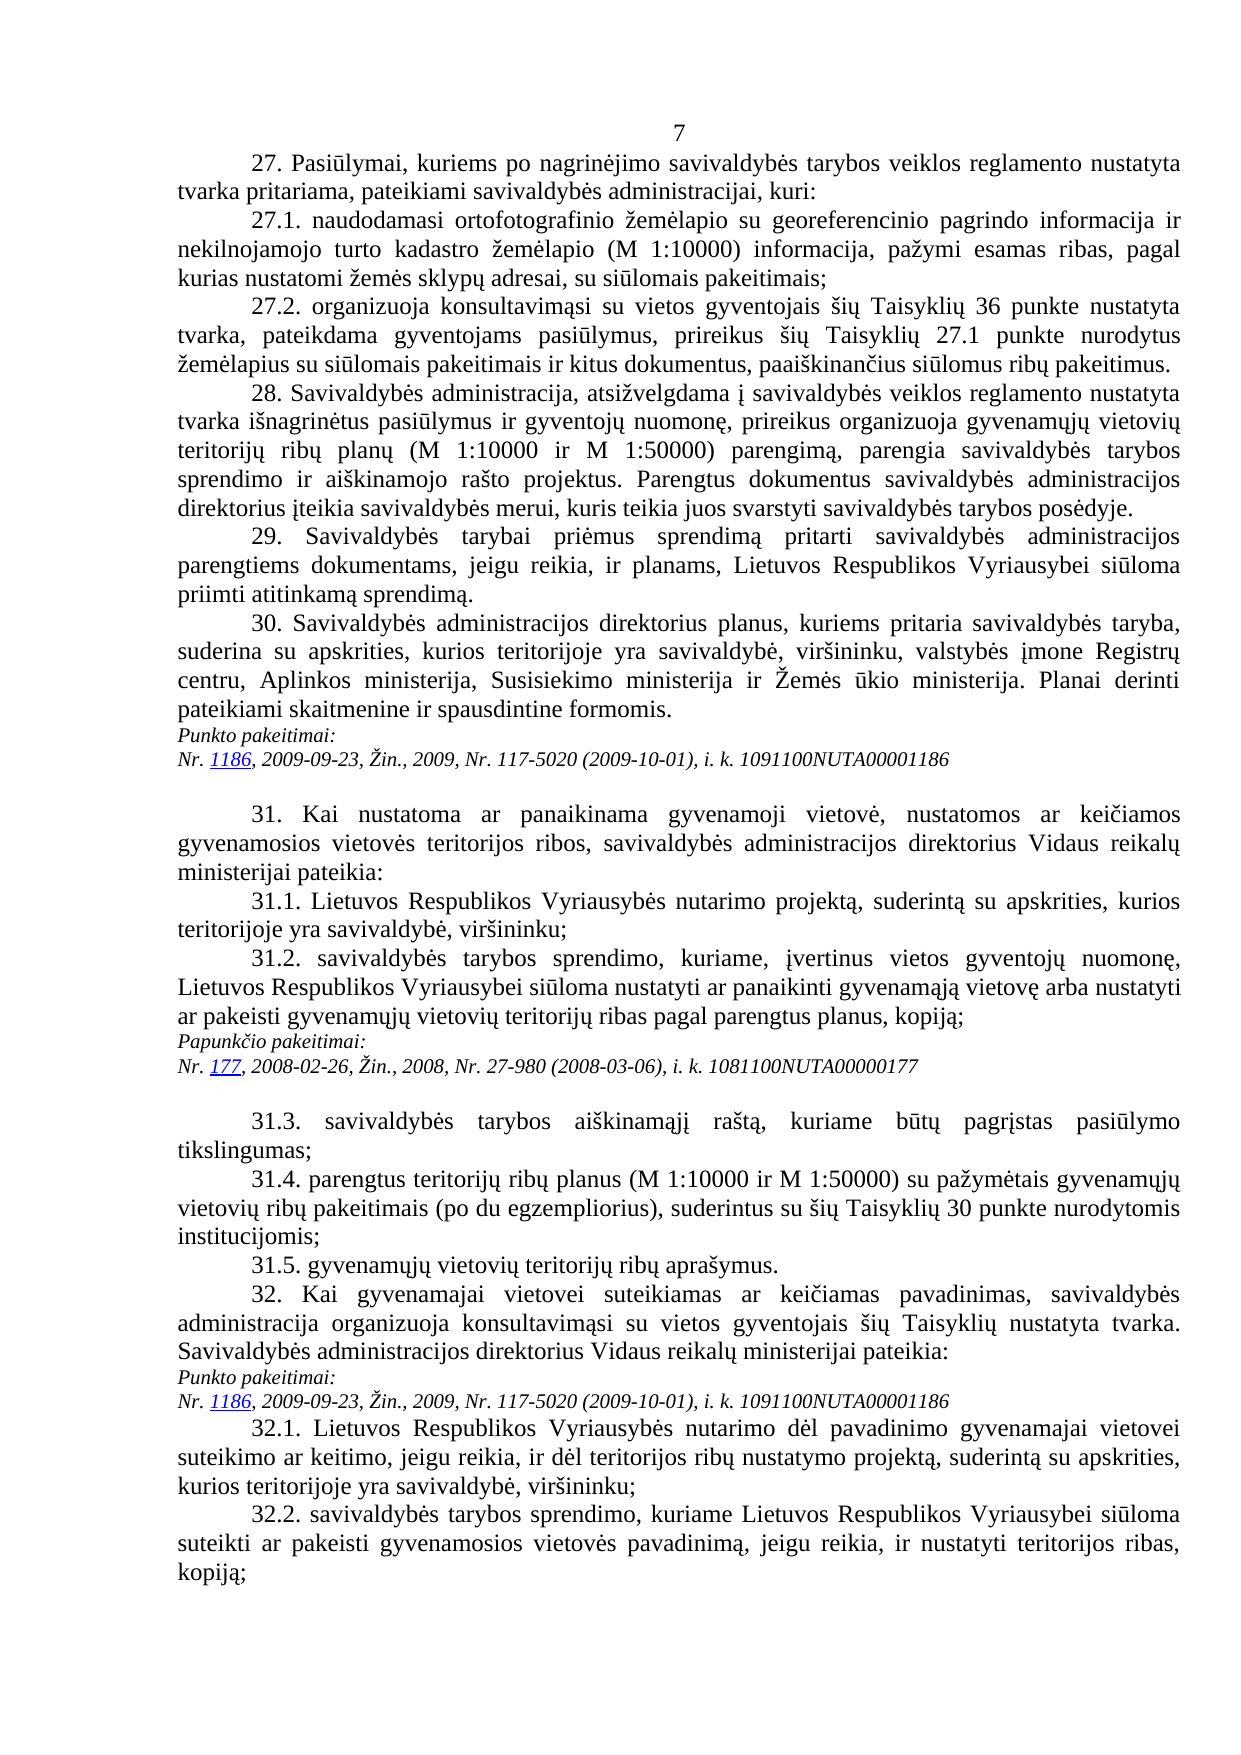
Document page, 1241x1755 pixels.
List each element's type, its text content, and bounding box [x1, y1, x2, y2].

text Nr. 1186, 2009-09-23, Žin., 2009, Nr. 117-5020 (2009-10-01), i. k. 1091100NUTA00001186 [177, 747, 1181, 771]
text 30. Savivaldybės administracijos direktorius planus, kuriems pritaria savivaldybės taryba, suderina su apskrities, kurios teritorijoje yra savivaldybė, viršininku, valstybės įmone Registrų centru, Aplinkos ministerija, Susisiekimo ministerija ir Žemės ūkio ministerija. Planai derinti pateikiami skaitmenine ir spausdintine formomis. [177, 608, 1181, 723]
text Nr. 177, 2008-02-26, Žin., 2008, Nr. 27-980 (2008-03-06), i. k. 1081100NUTA00000177 [177, 1053, 1181, 1078]
text 32.1. Lietuvos Respublikos Vyriausybės nutarimo dėl pavadinimo gyvenamajai vietovei suteikimo ar keitimo, jeigu reikia, ir dėl teritorijos ribų nustatymo projektą, suderintą su apskrities, kurios teritorijoje yra savivaldybė, viršininku; [177, 1413, 1181, 1499]
text Punkto pakeitimai: [177, 1365, 1181, 1389]
text 32. Kai gyvenamajai vietovei suteikiamas ar keičiamas pavadinimas, savivaldybės administracija organizuoja konsultavimąsi su vietos gyventojais šių Taisyklių nustatyta tvarka. Savivaldybės administracijos direktorius Vidaus reikalų ministerijai pateikia: [177, 1279, 1181, 1365]
text 31.3. savivaldybės tarybos aiškinamąjį raštą, kuriame būtų pagrįstas pasiūlymo tikslingumas; [177, 1106, 1181, 1164]
text 31.5. gyvenamųjų vietovių teritorijų ribų aprašymus. [177, 1250, 1181, 1279]
text 31.4. parengtus teritorijų ribų planus (M 1:10000 ir M 1:50000) su pažymėtais gyvenamųjų vietovių ribų pakeitimais (po du egzempliorius), suderintus su šių Taisyklių 30 punkte nurodytomis institucijomis; [177, 1164, 1181, 1250]
text 31.2. savivaldybės tarybos sprendimo, kuriame, įvertinus vietos gyventojų nuomonę, Lietuvos Respublikos Vyriausybei siūloma nustatyti ar panaikinti gyvenamąją vietovę arba nustatyti ar pakeisti gyvenamųjų vietovių teritorijų ribas pagal parengtus planus, kopiją; [177, 943, 1181, 1029]
text Papunkčio pakeitimai: [177, 1029, 1181, 1053]
text 31.1. Lietuvos Respublikos Vyriausybės nutarimo projektą, suderintą su apskrities, kurios teritorijoje yra savivaldybė, viršininku; [177, 886, 1181, 943]
text 27.2. organizuoja konsultavimąsi su vietos gyventojais šių Taisyklių 36 punkte nustatyta tvarka, pateikdama gyventojams pasiūlymus, prireikus šių Taisyklių 27.1 punkte nurodytus žemėlapius su siūlomais pakeitimais ir kitus dokumentus, paaiškinančius siūlomus ribų pakeitimus. [177, 291, 1181, 378]
text 31. Kai nustatoma ar panaikinama gyvenamoji vietovė, nustatomos ar keičiamos gyvenamosios vietovės teritorijos ribos, savivaldybės administracijos direktorius Vidaus reikalų ministerijai pateikia: [177, 799, 1181, 886]
text Nr. 1186, 2009-09-23, Žin., 2009, Nr. 117-5020 (2009-10-01), i. k. 1091100NUTA00001186 [177, 1389, 1181, 1413]
text 28. Savivaldybės administracija, atsižvelgdama į savivaldybės veiklos reglamento nustatyta tvarka išnagrinėtus pasiūlymus ir gyventojų nuomonę, prireikus organizuoja gyvenamųjų vietovių teritorijų ribų planų (M 1:10000 ir M 1:50000) parengimą, parengia savivaldybės tarybos sprendimo ir aiškinamojo rašto projektus. Parengtus dokumentus savivaldybės administracijos direktorius įteikia savivaldybės merui, kuris teikia juos svarstyti savivaldybės tarybos posėdyje. [177, 378, 1181, 521]
text 27. Pasiūlymai, kuriems po nagrinėjimo savivaldybės tarybos veiklos reglamento nustatyta tvarka pritariama, pateikiami savivaldybės administracijai, kuri: [177, 148, 1181, 205]
text 32.2. savivaldybės tarybos sprendimo, kuriame Lietuvos Respublikos Vyriausybei siūloma suteikti ar pakeisti gyvenamosios vietovės pavadinimą, jeigu reikia, ir nustatyti teritorijos ribas, kopiją; [177, 1499, 1181, 1586]
text 27.1. naudodamasi ortofotografinio žemėlapio su georeferencinio pagrindo informacija ir nekilnojamojo turto kadastro žemėlapio (M 1:10000) informacija, pažymi esamas ribas, pagal kurias nustatomi žemės sklypų adresai, su siūlomais pakeitimais; [177, 205, 1181, 291]
text 29. Savivaldybės tarybai priėmus sprendimą pritarti savivaldybės administracijos parengtiems dokumentams, jeigu reikia, ir planams, Lietuvos Respublikos Vyriausybei siūloma priimti atitinkamą sprendimą. [177, 521, 1181, 608]
text Punkto pakeitimai: [177, 723, 1181, 747]
